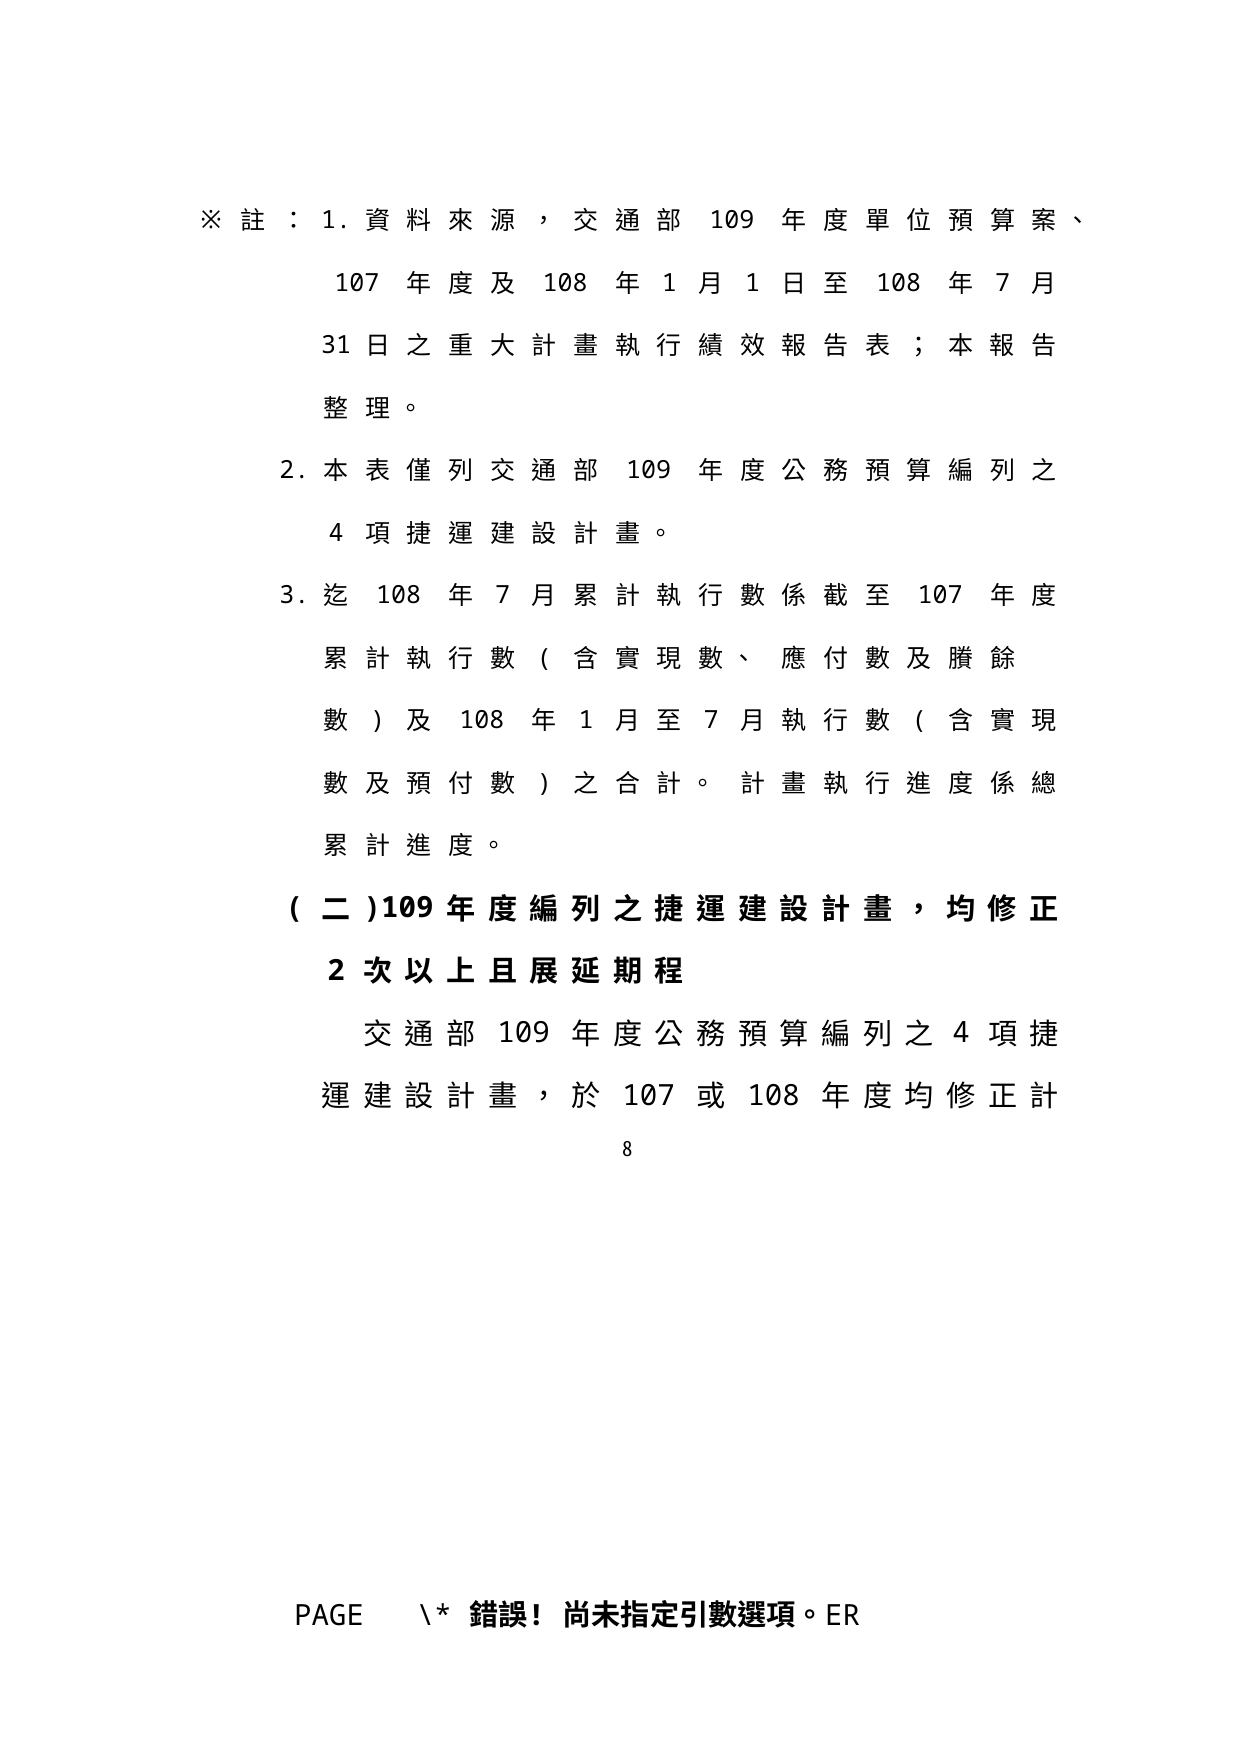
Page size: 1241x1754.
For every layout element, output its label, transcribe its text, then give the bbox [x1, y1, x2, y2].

text 交通部109年度公務預算編列之4項捷運建設計畫，於107或108年度均修正計畫，且自行政院核定後均曾辦理計畫修正2次以上且展延期程，說明如下：1.「臺北都會區大眾捷運系統後續路網新莊及蘆洲支線建設計畫」修正5次，展延12年；2.「臺北捷運系統環狀線建設計畫(第一階段)」修正3次，展延10年；3.「臺北捷運系統信義線向東延伸規劃報告書暨周邊土地發展計畫」修正2次，展延3年；4.「臺北捷運系統萬大-中和-樹林線規劃報告書暨周邊土地發展計畫」修正2次，展延7年(詳附表2)。 [278, 990, 1065, 1115]
text (二)109年度編列之捷運建設計畫，均修正2次以上且展延期程 [249, 865, 1065, 990]
text ※註：1.資料來源，交通部109年度單位預算案、107年度及108年1月1日至108年7月31日之重大計畫執行績效報告表；本報告整理。 [190, 177, 1068, 427]
text 2.本表僅列交通部109年度公務預算編列之4項捷運建設計畫。 [257, 427, 1065, 552]
text 3.迄108年7月累計執行數係截至107年度累計執行數(含實現數、應付數及賸餘數)及108年1月至7月執行數(含實現數及預付數)之合計。計畫執行進度係總累計進度。 [258, 552, 1065, 865]
